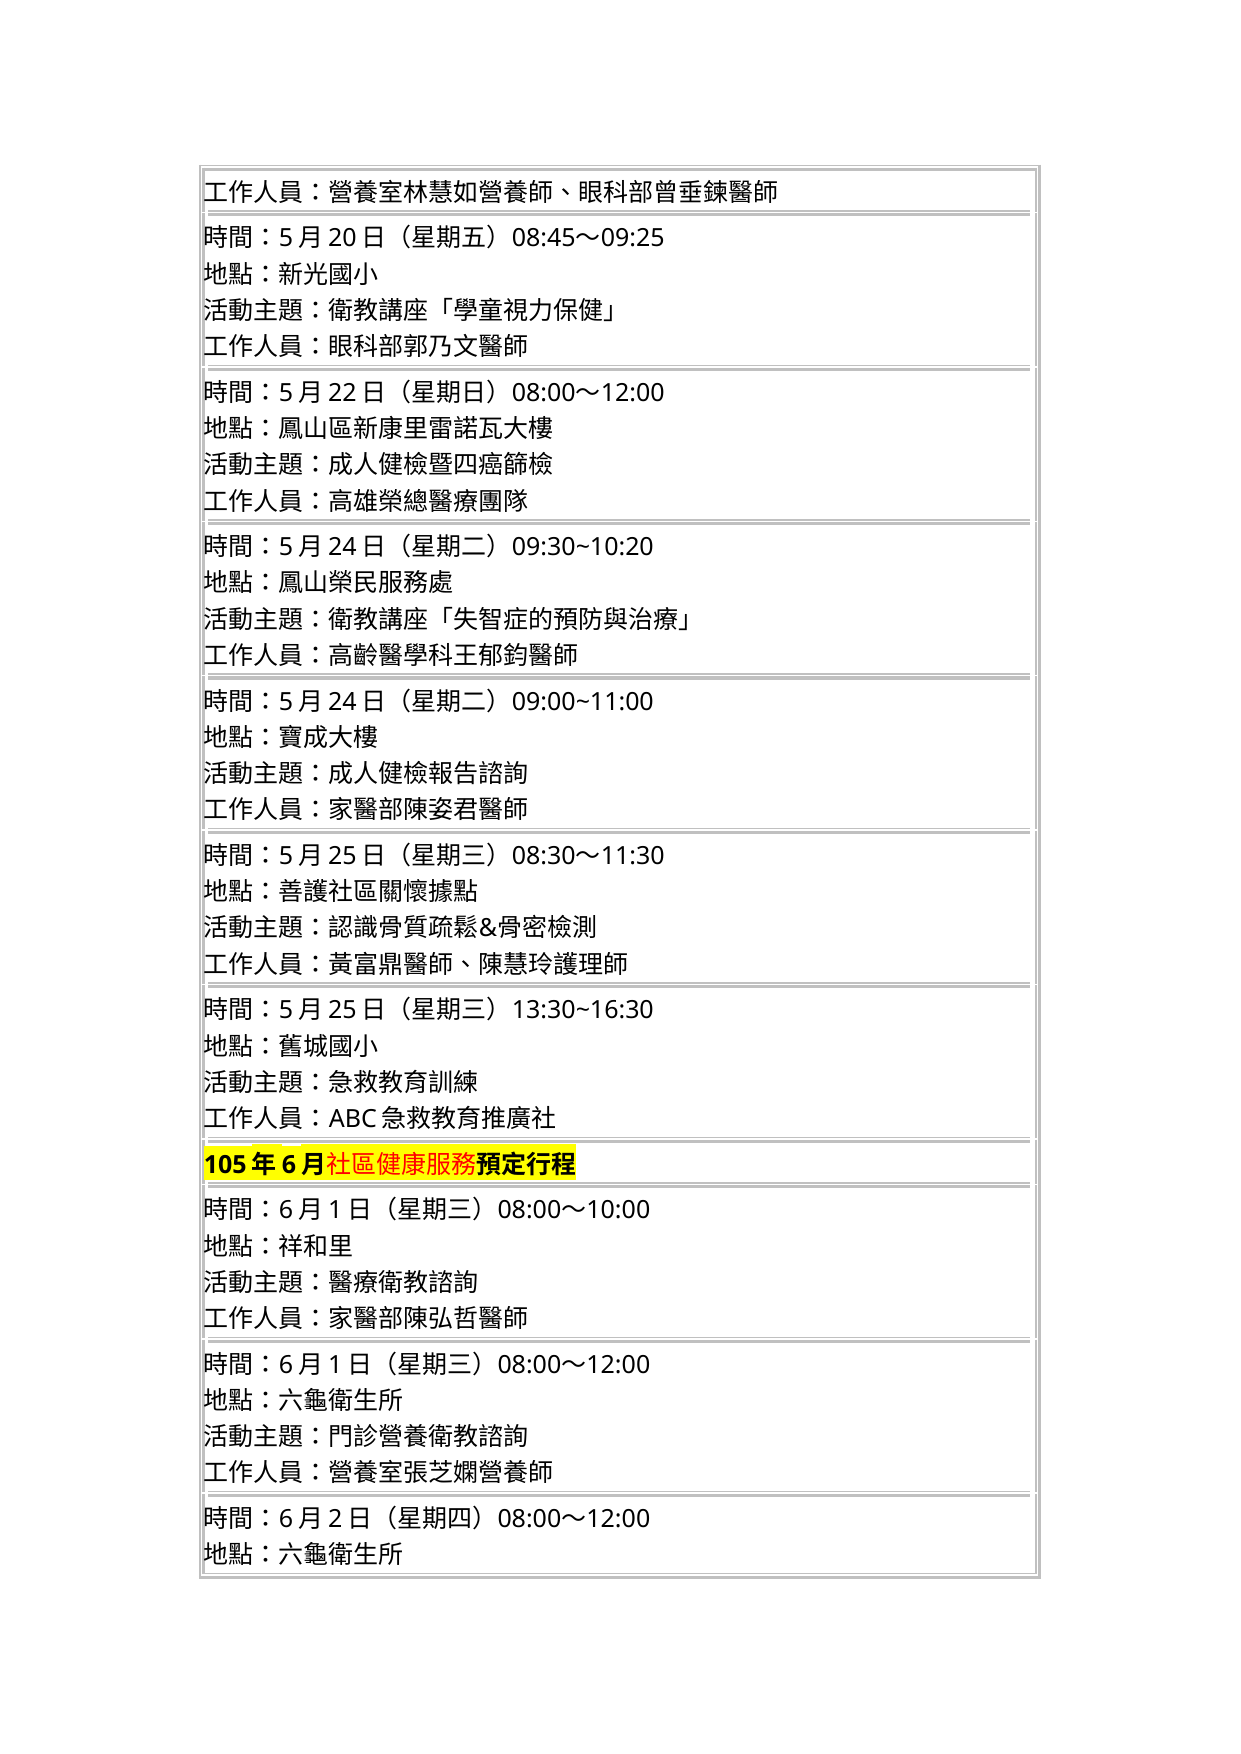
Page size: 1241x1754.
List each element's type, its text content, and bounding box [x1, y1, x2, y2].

table_cell 時間：5月24日（星期二）09:30~10:20 地點：鳳山榮民服務處 活動主題：衛教講座「失智症的預防與治療」 工作人員：高齡醫學科王郁鈞醫師 [202, 519, 1038, 673]
table_cell 時間：6月2日（星期四）08:00～12:00 地點：六龜衛生所 [202, 1491, 1038, 1573]
table_cell 時間：5月25日（星期三）08:30～11:30 地點：善護社區關懷據點 活動主題：認識骨質疏鬆&骨密檢測 工作人員：黃富鼎醫師、陳慧玲護理師 [202, 828, 1038, 982]
table_cell 時間：6月1日（星期三）08:00～10:00 地點：祥和里 活動主題：醫療衛教諮詢 工作人員：家醫部陳弘哲醫師 [202, 1182, 1038, 1336]
table_cell 時間：6月1日（星期三）08:00～12:00 地點：六龜衛生所 活動主題：門診營養衛教諮詢 工作人員：營養室張芝嫻營養師 [202, 1336, 1038, 1491]
table_cell 時間：5月24日（星期二）09:00~11:00 地點：寶成大樓 活動主題：成人健檢報告諮詢 工作人員：家醫部陳姿君醫師 [202, 673, 1038, 828]
table_cell 105年6月社區健康服務預定行程 [202, 1136, 1038, 1182]
table_cell 時間：5月22日（星期日）08:00～12:00 地點：鳳山區新康里雷諾瓦大樓 活動主題：成人健檢暨四癌篩檢 工作人員：高雄榮總醫療團隊 [202, 365, 1038, 519]
table_cell 時間：5月20日（星期五）08:45～09:25 地點：新光國小 活動主題：衛教講座「學童視力保健」 工作人員：眼科部郭乃文醫師 [202, 210, 1038, 364]
table_cell 工作人員：營養室林慧如營養師、眼科部曾垂鍊醫師 [205, 171, 1035, 210]
table_cell 時間：5月25日（星期三）13:30~16:30 地點：舊城國小 活動主題：急救教育訓練 工作人員：ABC急救教育推廣社 [202, 982, 1038, 1136]
